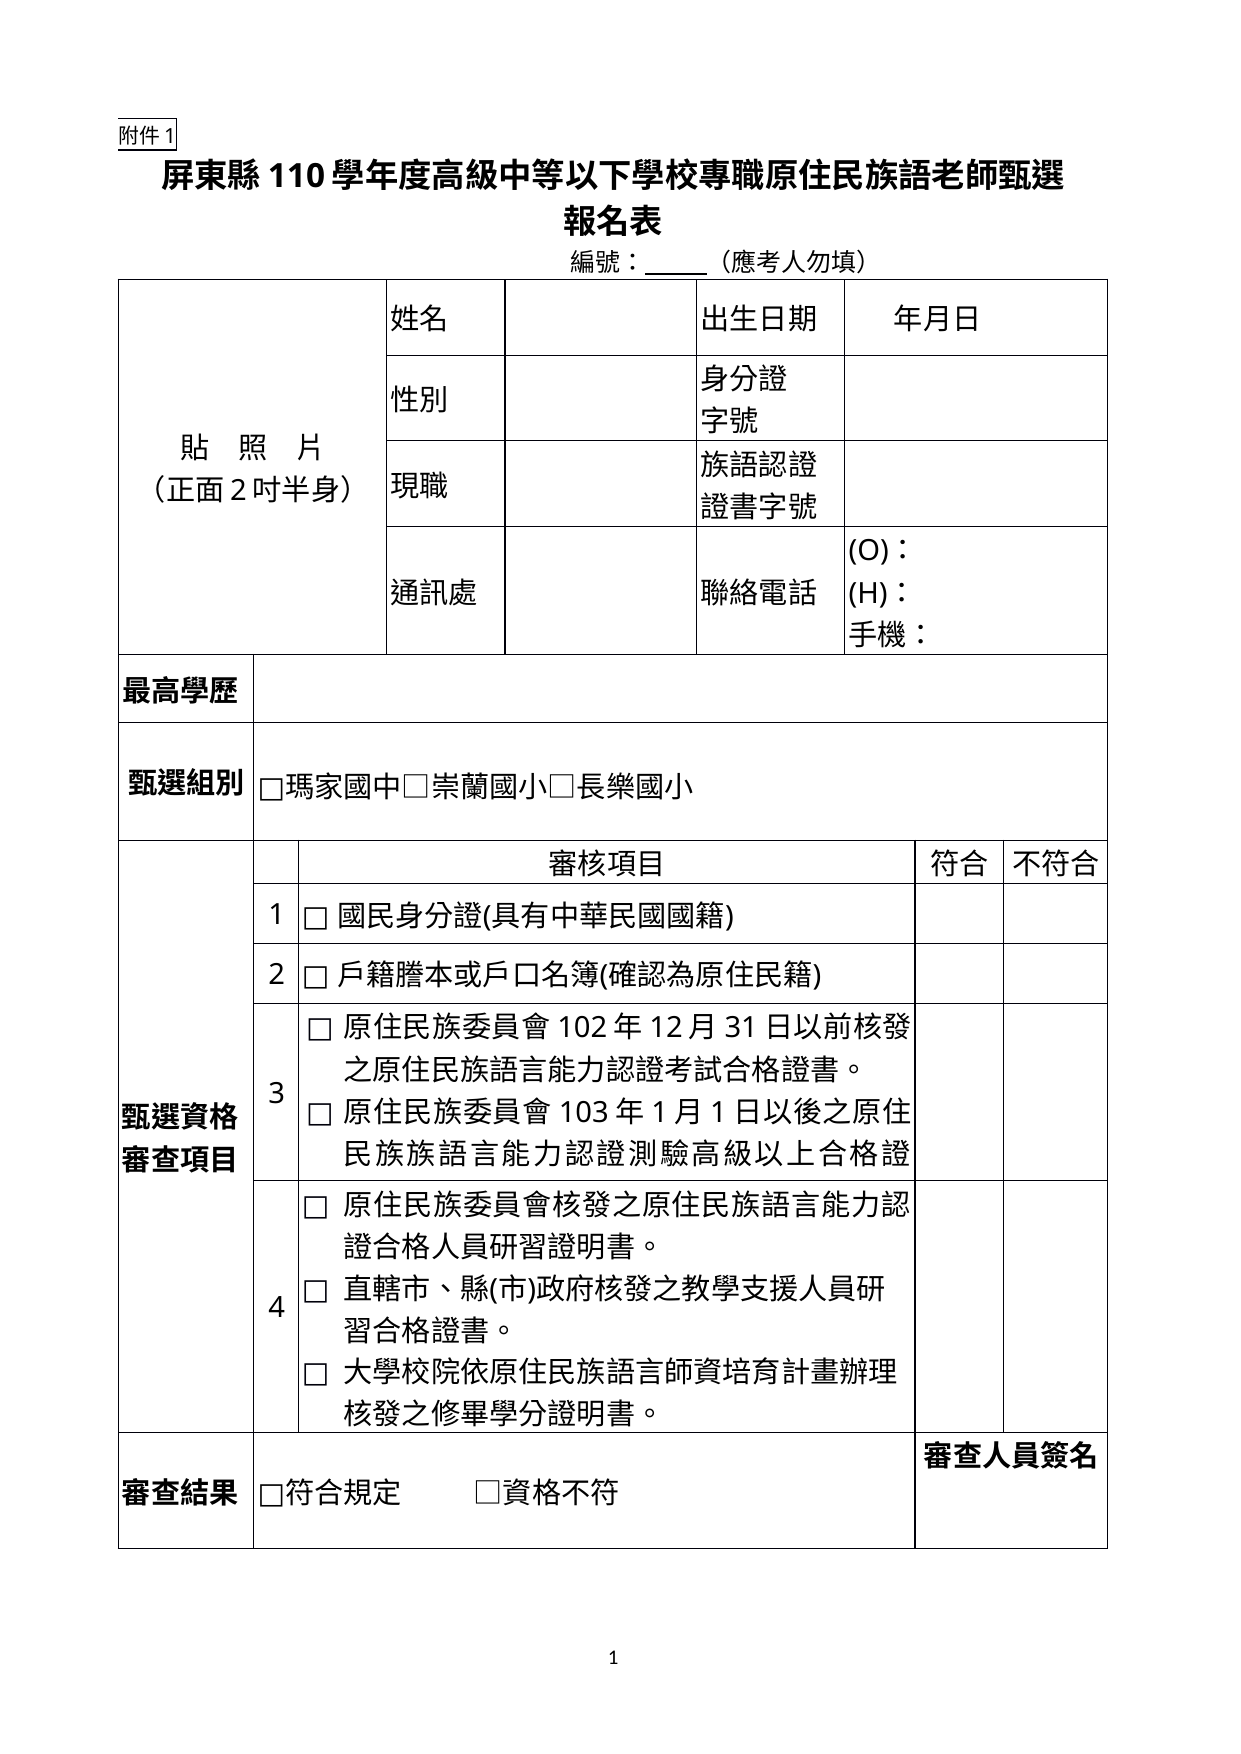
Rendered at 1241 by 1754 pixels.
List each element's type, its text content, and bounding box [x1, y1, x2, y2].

text [177, 118, 1107, 151]
table_cell 3 [254, 1004, 298, 1180]
table_cell 性別 [387, 356, 504, 440]
table_cell 最高學歷 [119, 655, 253, 722]
table_cell [254, 841, 298, 883]
table_cell 原住民族委員會核發之原住民族語言能力認證合格人員研習證明書。 直轄市、縣(市)政府核發之教學支援人員研習合格證書。 大學校院依原住民族語言師資培育計畫辦理核發之修畢學分證明書。 [299, 1181, 914, 1432]
table_cell [916, 1004, 1003, 1180]
table_cell 4 [254, 1181, 298, 1432]
table_cell 審查結果 [119, 1433, 253, 1548]
table_cell □符合規定 □資格不符 [254, 1433, 914, 1548]
table_cell 族語認證證書字號 [697, 441, 844, 526]
table_cell [1004, 884, 1107, 942]
table_cell 2 [254, 944, 298, 1003]
table_cell [845, 356, 1107, 440]
table_header 貼 照 片 （正面2吋半身） [119, 280, 386, 654]
text 附件1 [118, 119, 176, 149]
table_cell 通訊處 [387, 527, 504, 654]
table_cell 審核項目 [299, 841, 914, 883]
text 屏東縣110學年度高級中等以下學校專職原住民族語老師甄選 [118, 151, 1107, 196]
table_header 出生日期 [697, 280, 844, 354]
table_cell [1004, 1004, 1107, 1180]
table_cell 聯絡電話 [697, 527, 844, 654]
text 編號： （應考人勿填） [118, 242, 1107, 278]
text 報名表 [118, 196, 1107, 242]
table_cell 審查人員簽名 [916, 1433, 1107, 1548]
table_cell 甄選組別 [119, 723, 253, 839]
table_cell [916, 1181, 1003, 1432]
table_cell □ 國民身分證(具有中華民國國籍) [299, 884, 914, 942]
table_cell [1004, 1181, 1107, 1432]
table_cell [506, 441, 696, 526]
table_header [506, 280, 696, 354]
table_cell [916, 944, 1003, 1003]
table_header 年月日 [845, 280, 1107, 354]
table_cell [506, 527, 696, 654]
table_cell 身分證 字號 [697, 356, 844, 440]
table_cell 符合 [916, 841, 1003, 883]
table_cell 1 [254, 884, 298, 942]
table_cell □瑪家國中□崇蘭國小□長樂國小 [254, 723, 1107, 839]
table_cell [845, 441, 1107, 526]
table_cell 甄選資格 審查項目 [119, 841, 253, 1432]
table_cell 原住民族委員會102年12月31日以前核發之原住民族語言能力認證考試合格證書。 原住民族委員會103年1月1日以後之原住民族族語言能力認證測驗高級以上合格證書。 [299, 1004, 914, 1180]
table_cell □ 戶籍謄本或戶口名簿(確認為原住民籍) [299, 944, 914, 1003]
table_cell (O)： (H)： 手機： [845, 527, 1107, 654]
table_cell [916, 884, 1003, 942]
table_cell [254, 655, 1107, 722]
table_cell 不符合 [1004, 841, 1107, 883]
table_cell [1004, 944, 1107, 1003]
table_cell [506, 356, 696, 440]
table_header 姓名 [387, 280, 504, 354]
table_cell 現職 [387, 441, 504, 526]
